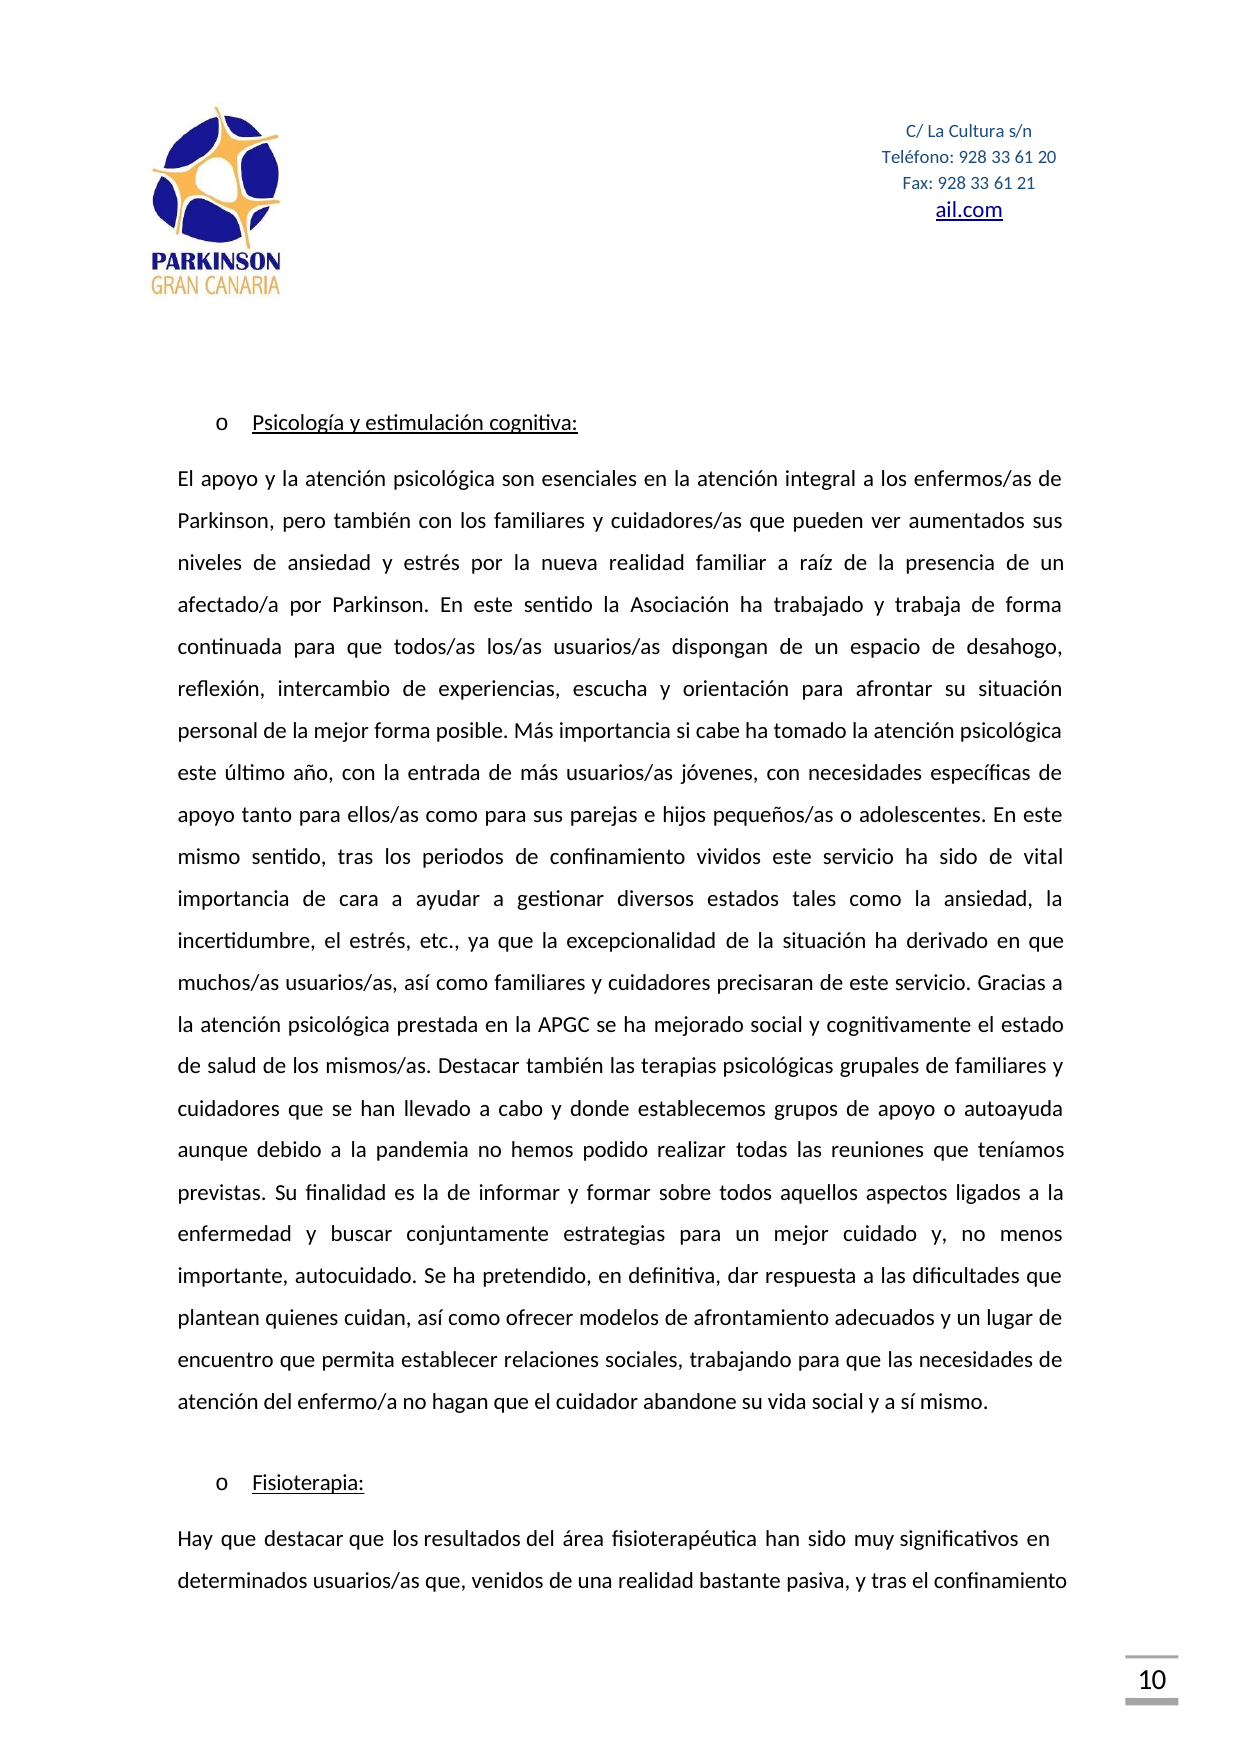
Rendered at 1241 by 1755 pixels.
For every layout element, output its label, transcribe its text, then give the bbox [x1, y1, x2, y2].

list Fisioterapia: [215, 1468, 1066, 1497]
text El apoyo y la atención psicológica son esenciales en la atención integral a los enfermos/as de Parkinson, pero también con los familiares y cuidadores/as que pueden ver aumentados sus niveles de ansiedad y estrés por la nueva realidad familiar a raíz de la presencia de un afectado/a por Parkinson. En este sentido la Asociación ha trabajado y trabaja de forma continuada para que todos/as los/as usuarios/as dispongan de un espacio de desahogo, reflexión, intercambio de experiencias, escucha y orientación para afrontar su situación personal de la mejor forma posible. Más importancia si cabe ha tomado la atención psicológica este último año, con la entrada de más usuarios/as jóvenes, con necesidades específicas de apoyo tanto para ellos/as como para sus parejas e hijos pequeños/as o adolescentes. En este mismo sentido, tras los periodos de confinamiento vividos este servicio ha sido de vital importancia de cara a ayudar a gestionar diversos estados tales como la ansiedad, la incertidumbre, el estrés, etc., ya que la excepcionalidad de la situación ha derivado en que muchos/as usuarios/as, así como familiares y cuidadores precisaran de este servicio. Gracias a la atención psicológica prestada en la APGC se ha mejorado social y cognitivamente el estado de salud de los mismos/as. Destacar también las terapias psicológicas grupales de familiares y cuidadores que se han llevado a cabo y donde establecemos grupos de apoyo o autoayuda aunque debido a la pandemia no hemos podido realizar todas las reuniones que teníamos previstas. Su finalidad es la de informar y formar sobre todos aquellos aspectos ligados a la enfermedad y buscar conjuntamente estrategias para un mejor cuidado y, no menos importante, autocuidado. Se ha pretendido, en definitiva, dar respuesta a las dificultades que plantean quienes cuidan, así como ofrecer modelos de afrontamiento adecuados y un lugar de encuentro que permita establecer relaciones sociales, trabajando para que las necesidades de atención del enfermo/a no hagan que el cuidador abandone su vida social y a sí mismo. [177, 464, 1064, 1416]
text Hay que destacar que los resultados del área fisioterapéutica han sido muy significativos en determinados usuarios/as que, venidos de una realidad bastante pasiva, y tras el confinamiento [177, 1484, 1078, 1594]
list Psicología y estimulación cognitiva: [215, 407, 1066, 436]
